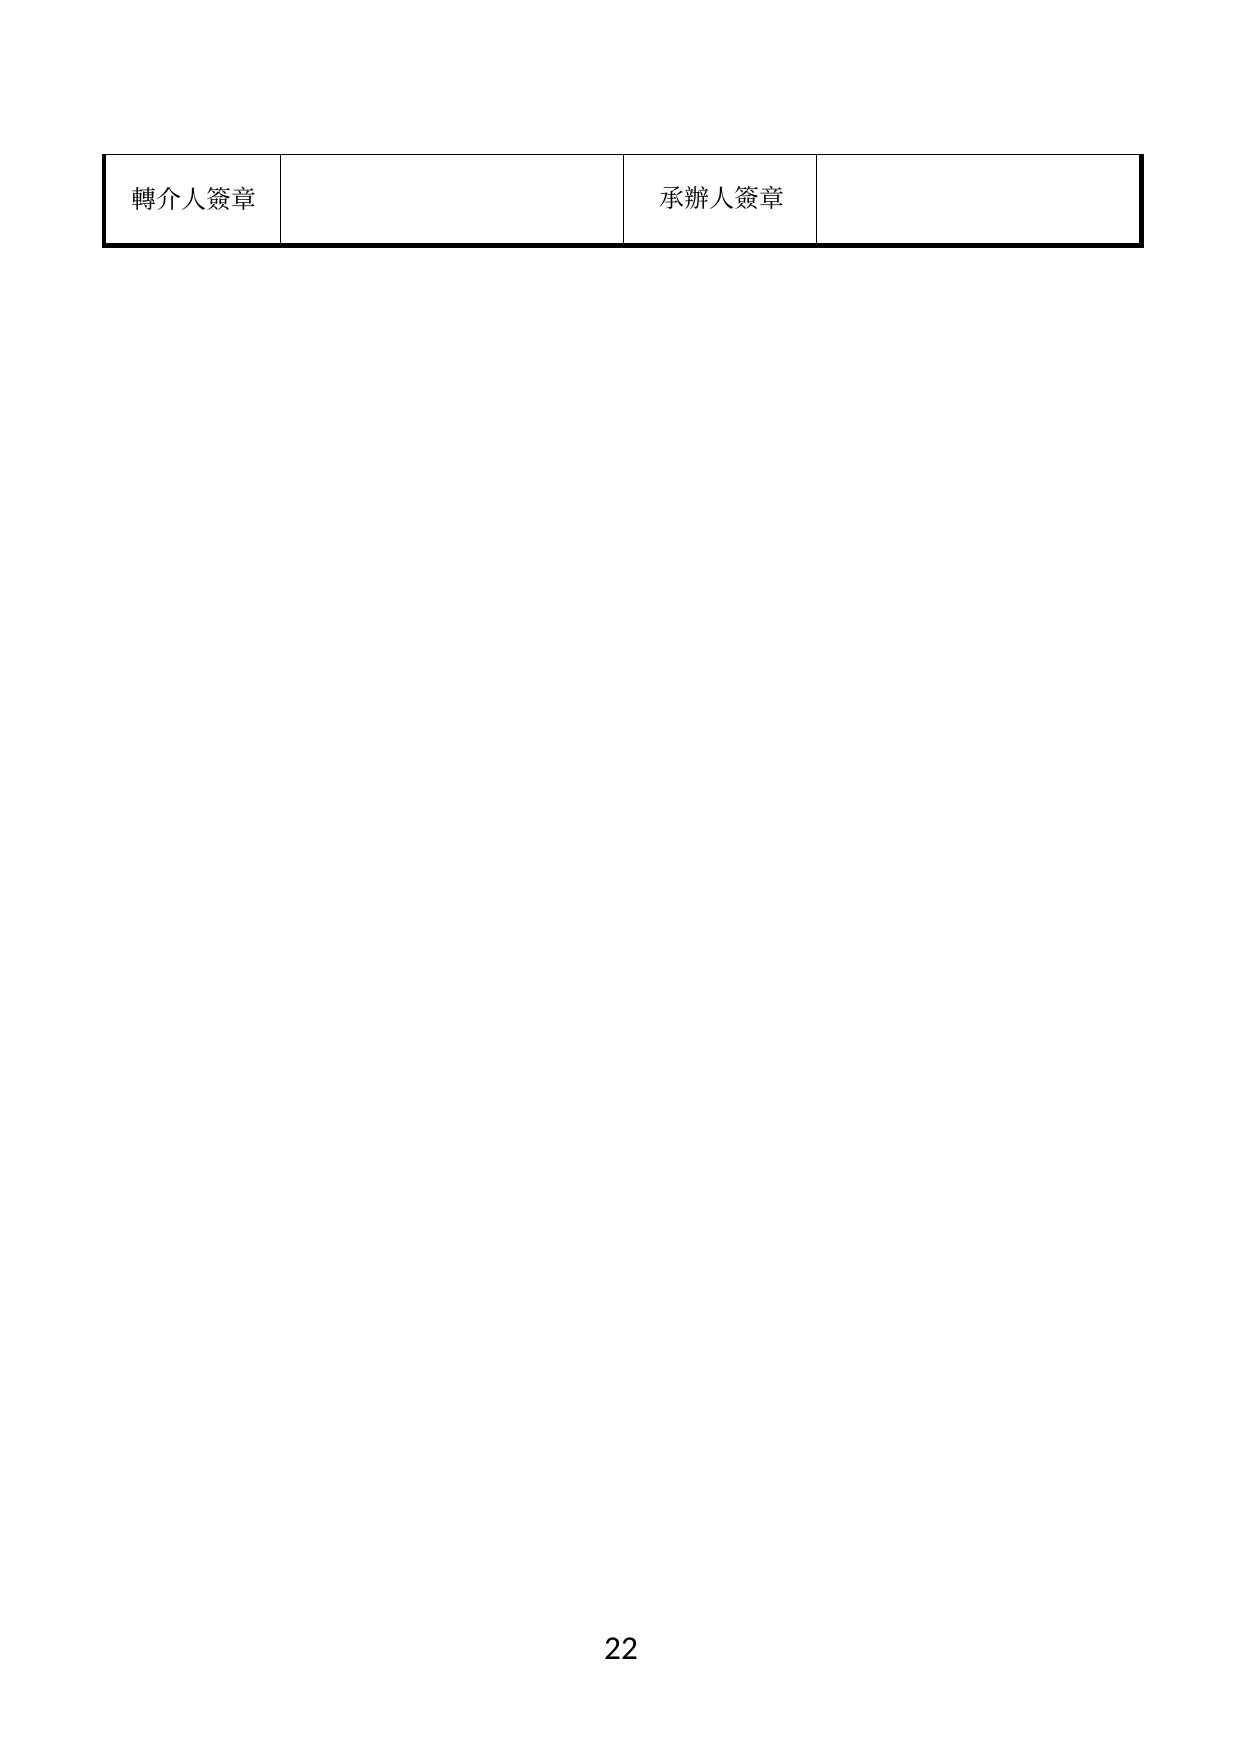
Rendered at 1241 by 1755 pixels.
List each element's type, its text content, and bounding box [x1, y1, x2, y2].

table_cell 承辦人簽章 [624, 155, 816, 243]
table_cell [817, 155, 1139, 243]
table_cell 轉介人簽章 [106, 155, 280, 243]
table_cell [281, 155, 623, 243]
